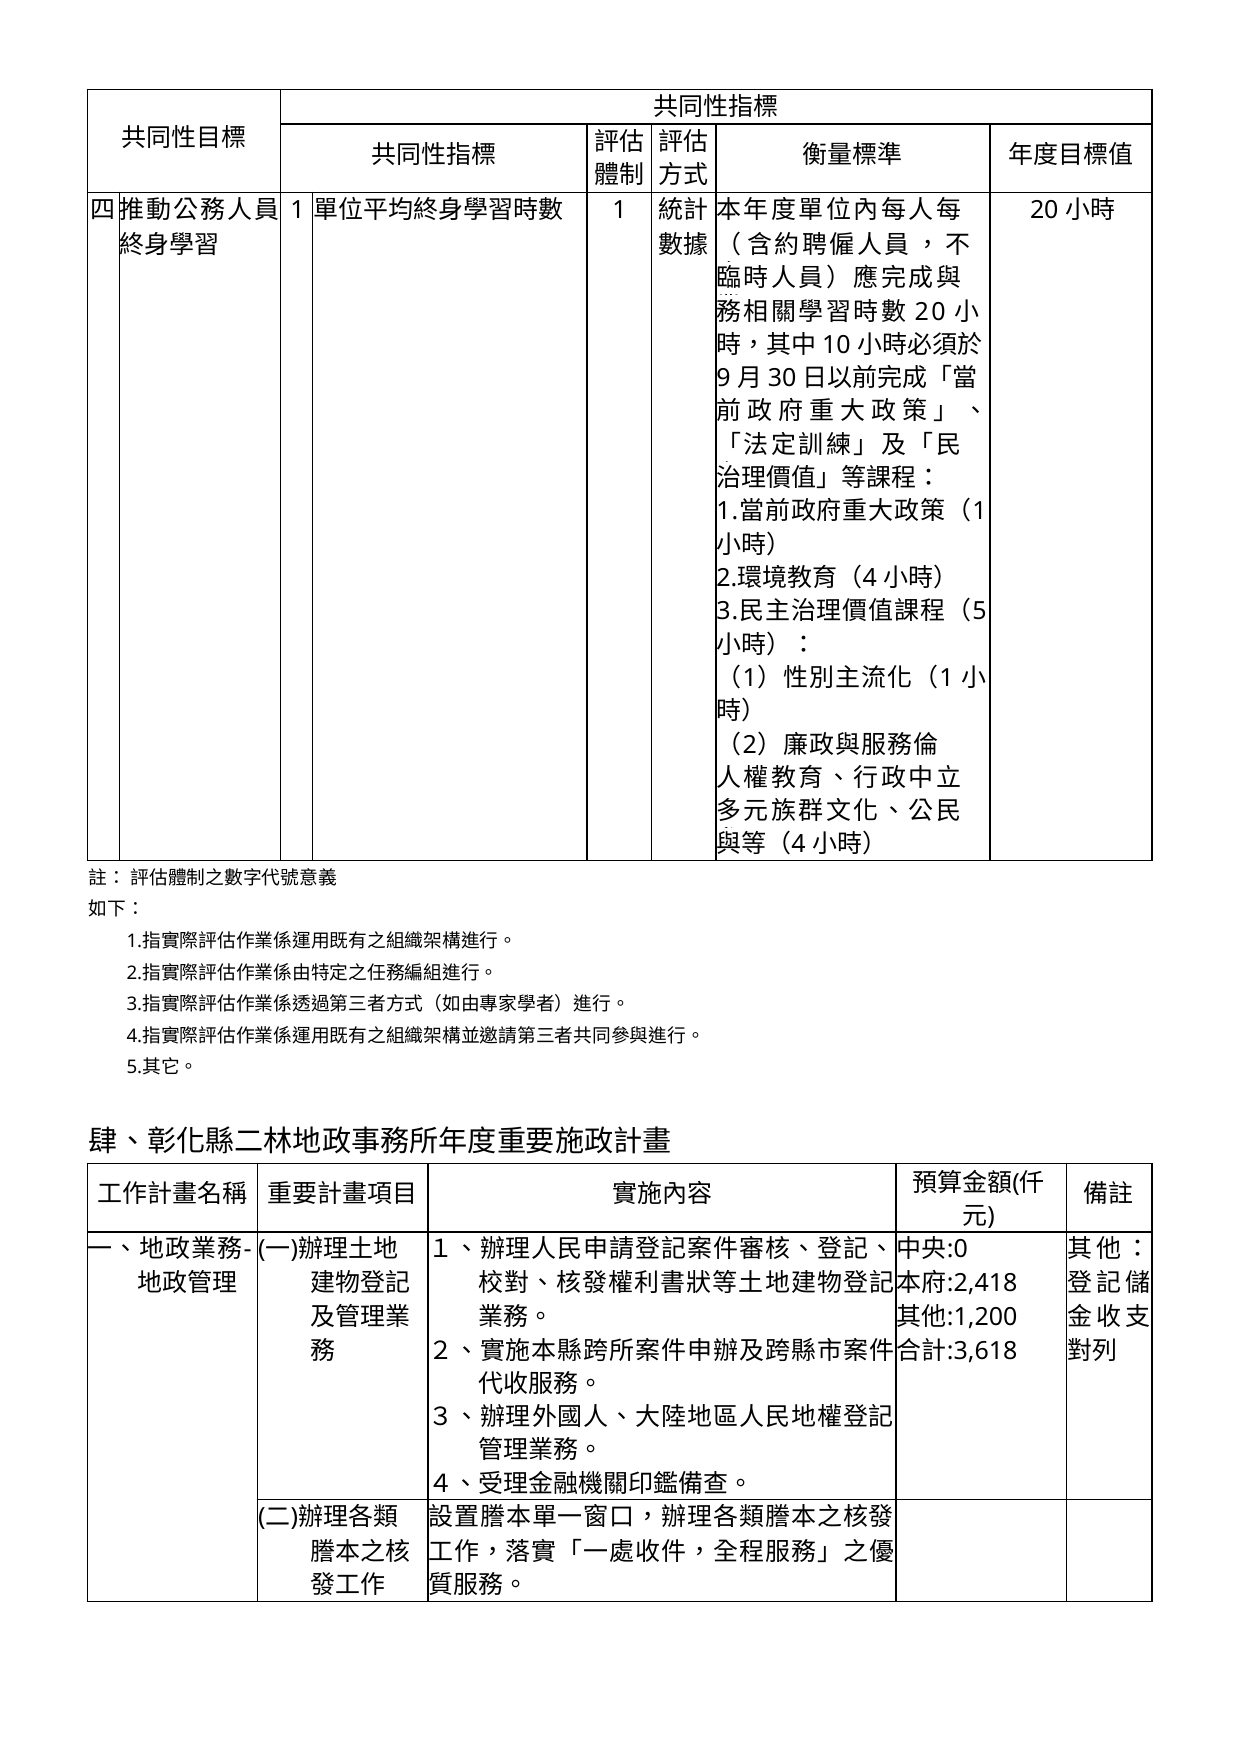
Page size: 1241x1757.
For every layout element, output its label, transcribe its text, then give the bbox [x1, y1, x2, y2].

table_cell (一)辦理土地 [258, 1233, 427, 1268]
table_cell 建物登記 [258, 1268, 427, 1301]
table_cell 人權教育、行政中立 、 [717, 761, 989, 795]
table_cell 本年度單位內每人每 年 [717, 193, 989, 228]
table_cell １、辦理人民申請登記案件審核、登記、 [429, 1233, 895, 1268]
table_cell 「法定訓練」及「民 主 [717, 428, 989, 462]
table_cell 時） [717, 695, 989, 728]
table_cell 2.環境教育（4 小時） [717, 562, 989, 595]
table_header 預算金額(仟 元) [897, 1164, 1066, 1231]
text 3.指實際評估作業係透過第三者方式（如由專家學者）進行。 [126, 989, 1163, 1016]
table_cell 與等（4 小時） [717, 828, 989, 859]
table_cell ３、辦理外國人、大陸地區人民地權登記 [429, 1401, 895, 1434]
table_cell 臨時人員）應完成與 業 [717, 262, 989, 295]
table_cell 金收支 [1067, 1301, 1151, 1334]
table_cell 業務。 [429, 1301, 895, 1334]
table_cell 及管理業 [258, 1301, 427, 1334]
table_cell 評估 方式 [652, 125, 715, 192]
table_cell 小時）： [717, 628, 989, 662]
table_cell 時，其中 10 小時必須於 [717, 328, 989, 362]
table_cell 質服務。 [429, 1569, 895, 1601]
table_cell 一、地政業務- [88, 1233, 257, 1268]
table_cell 年度目標值 [991, 125, 1151, 192]
table_cell [1067, 1500, 1151, 1601]
table_cell 治理價值」等課程： [717, 462, 989, 495]
table_cell 謄本之核 [258, 1536, 427, 1569]
table_cell 代收服務。 [429, 1368, 895, 1401]
table_cell 前政府重大政策」 、 [717, 395, 989, 428]
table_cell ２、實施本縣跨所案件申辦及跨縣市案件 [429, 1334, 895, 1367]
table_header 共同性指標 [281, 90, 1151, 123]
text 1.指實際評估作業係運用既有之組織架構進行。 [126, 926, 1163, 953]
table_cell ４、受理金融機關印鑑備查。 [429, 1468, 895, 1499]
text 註： 評估體制之數字代號意義如下： [89, 862, 351, 921]
table_cell [897, 1500, 1066, 1601]
text 2.指實際評估作業係由特定之任務編組進行。 [126, 957, 1163, 985]
table_header 備註 [1067, 1164, 1151, 1231]
table_cell 推動公務人員 [120, 193, 280, 228]
table_cell 中央:0 [897, 1233, 1066, 1268]
table_cell 統計 [652, 193, 715, 228]
table_cell 務 [258, 1334, 427, 1499]
table_cell （ 含約聘僱人員 ， 不 含 [717, 229, 989, 262]
table_cell 管理業務。 [429, 1434, 895, 1467]
table_header 工作計畫名稱 [88, 1164, 257, 1231]
table_cell 務相關學習時數 20 小 [717, 295, 989, 328]
table_cell 本府:2,418 [897, 1268, 1066, 1301]
table_cell 對列 [1067, 1334, 1151, 1499]
table_cell 1 [588, 193, 651, 859]
table_cell 20 小時 [991, 193, 1151, 859]
table_cell 1.當前政府重大政策（1 [717, 495, 989, 528]
table_header 實施內容 [429, 1164, 895, 1231]
text 肆、彰化縣二林地政事務所年度重要施政計畫 [89, 1118, 1163, 1160]
table_header 重要計畫項目 [258, 1164, 427, 1231]
text 4.指實際評估作業係運用既有之組織架構並邀請第三者共同參與進行。 [126, 1020, 1163, 1048]
table_cell 數據 [652, 229, 715, 859]
table_cell 其他： [1067, 1233, 1151, 1268]
table_cell 9 月 30 日以前完成「當 [717, 362, 989, 395]
table_cell 其他:1,200 [897, 1301, 1066, 1334]
table_cell 發工作 [258, 1569, 427, 1601]
table_cell 登記儲 [1067, 1268, 1151, 1301]
table_cell 小時） [717, 528, 989, 562]
table_cell 工作，落實「一處收件，全程服務」之優 [429, 1536, 895, 1569]
table_cell (二)辦理各類 [258, 1500, 427, 1536]
table_cell 共同性指標 [281, 125, 586, 192]
table_header 共同性目標 [88, 90, 280, 192]
table_cell 多元族群文化、公民 參 [717, 795, 989, 828]
table_cell 單位平均終身學習時數 [313, 193, 586, 859]
table_cell （1）性別主流化（1 小 [717, 662, 989, 695]
table_cell 3.民主治理價值課程（5 [717, 595, 989, 628]
table_cell 衡量標準 [717, 125, 989, 192]
table_cell （2）廉政與服務倫理、 [717, 728, 989, 761]
table_cell 終身學習 [120, 229, 280, 859]
table_cell 設置謄本單一窗口，辦理各類謄本之核發 [429, 1500, 895, 1536]
table_cell 地政管理 [88, 1268, 257, 1601]
text 5.其它。 [126, 1052, 1163, 1079]
table_cell 合計:3,618 [897, 1334, 1066, 1499]
table_cell 四 [88, 193, 119, 859]
table_cell 校對、核發權利書狀等土地建物登記 [429, 1268, 895, 1301]
table_cell 1 [281, 193, 312, 859]
table_cell 評估 體制 [588, 125, 651, 192]
